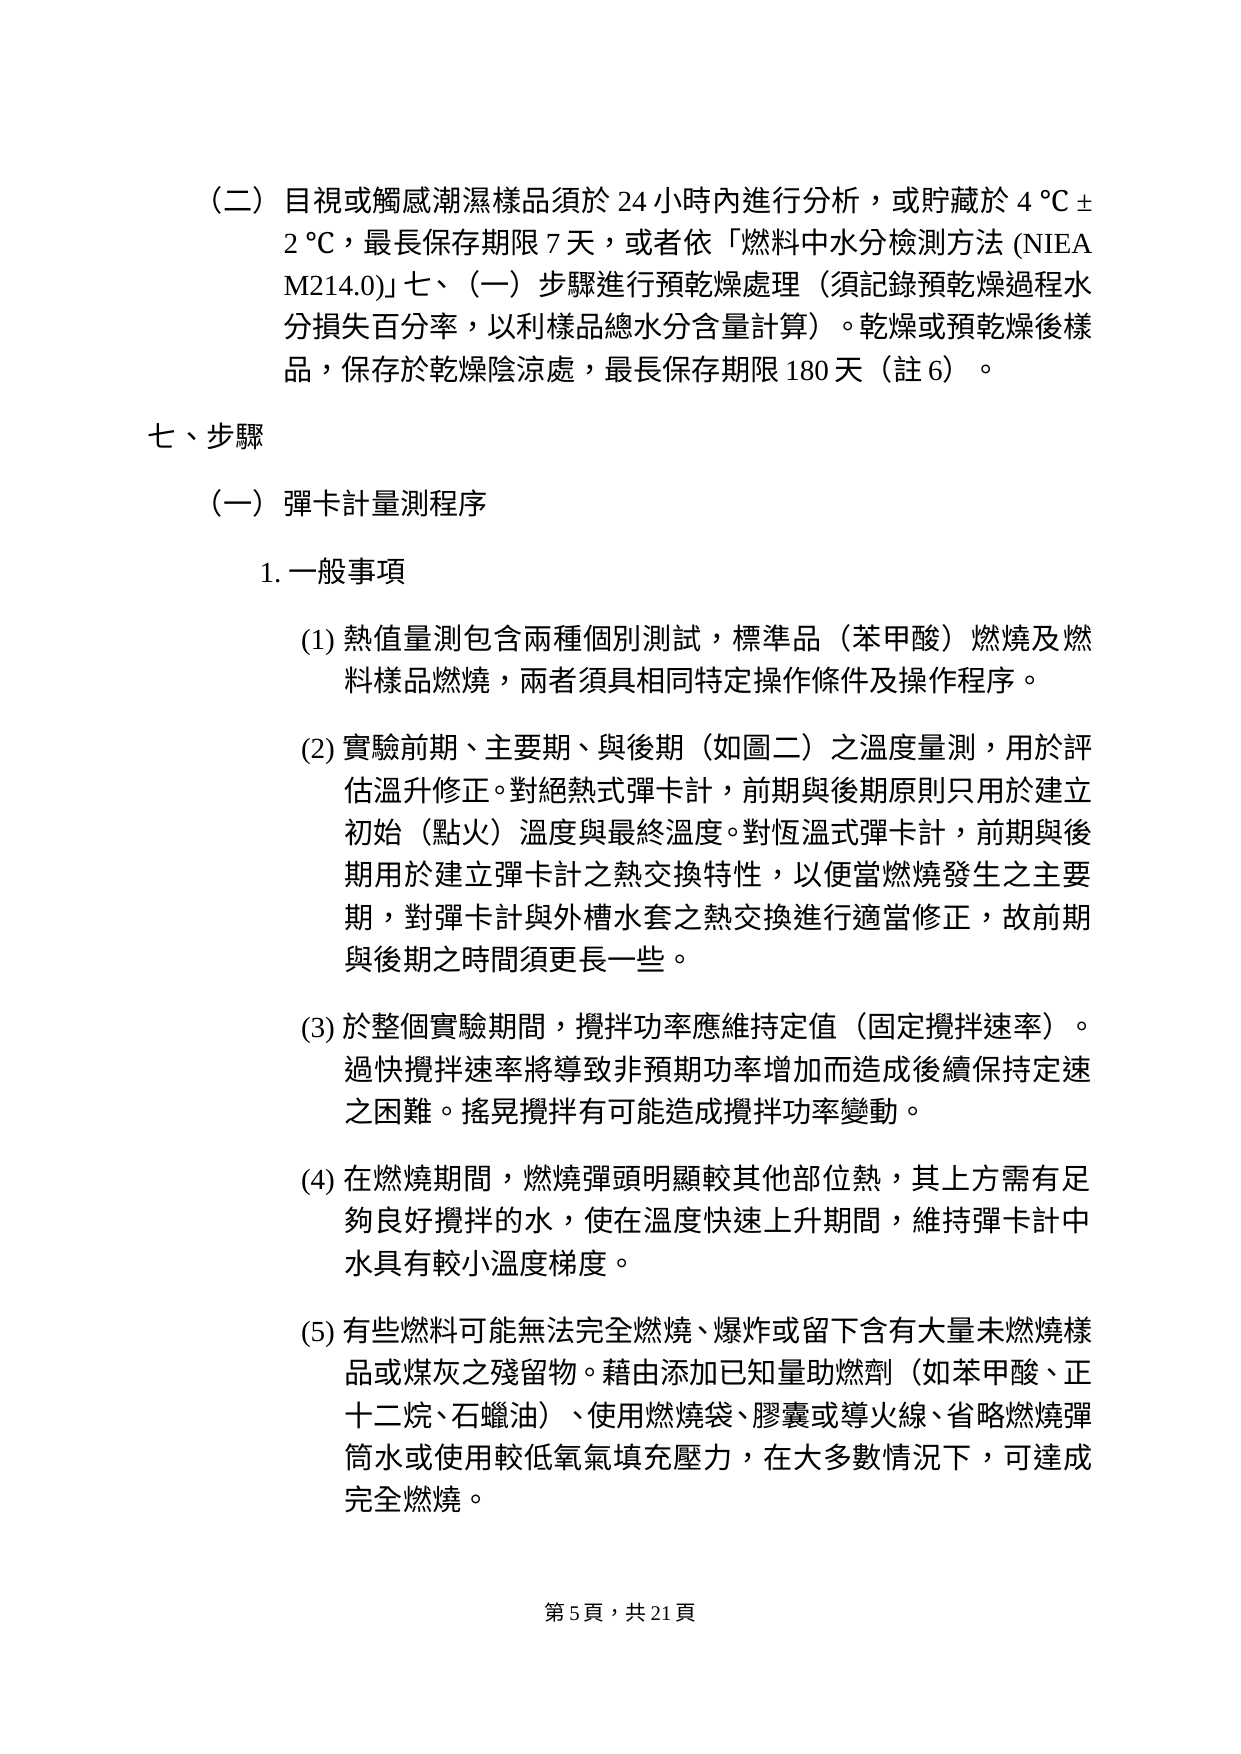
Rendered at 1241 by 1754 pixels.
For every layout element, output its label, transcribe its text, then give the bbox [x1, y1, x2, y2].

text (5) 有些燃料可能無法完全燃燒、爆炸或留下含有大量未燃燒樣品或煤灰之殘留物。藉由添加已知量助燃劑（如苯甲酸、正十二烷、石蠟油）、使用燃燒袋、膠囊或導火線、省略燃燒彈筒水或使用較低氧氣填充壓力，在大多數情況下，可達成完全燃燒。 [301, 1308, 1092, 1519]
text (1) 熱值量測包含兩種個別測試，標準品（苯甲酸）燃燒及燃料樣品燃燒，兩者須具相同特定操作條件及操作程序。 [301, 616, 1092, 700]
text (2) 實驗前期、主要期、與後期（如圖二）之溫度量測，用於評估溫升修正。對絕熱式彈卡計，前期與後期原則只用於建立初始（點火）溫度與最終溫度。對恆溫式彈卡計，前期與後期用於建立彈卡計之熱交換特性，以便當燃燒發生之主要期，對彈卡計與外槽水套之熱交換進行適當修正，故前期與後期之時間須更長一些。 [301, 725, 1092, 979]
list 彈卡計量測程序 [194, 481, 1092, 523]
text (3) 於整個實驗期間，攪拌功率應維持定值（固定攪拌速率）。過快攪拌速率將導致非預期功率增加而造成後續保持定速之困難。搖晃攪拌有可能造成攪拌功率變動。 [301, 1004, 1092, 1131]
list 步驟 [148, 414, 1092, 456]
text (4) 在燃燒期間，燃燒彈頭明顯較其他部位熱，其上方需有足夠良好攪拌的水，使在溫度快速上升期間，維持彈卡計中水具有較小溫度梯度。 [301, 1156, 1092, 1283]
list 目視或觸感潮濕樣品須於24小時內進行分析，或貯藏於4 ℃ ± 2 ℃，最長保存期限7天，或者依「燃料中水分檢測方法 (NIEA M214.0)」七、（一）步驟進行預乾燥處理（須記錄預乾燥過程水分損失百分率，以利樣品總水分含量計算）。乾燥或預乾燥後樣品，保存於乾燥陰涼處，最長保存期限180天（註6）。 [194, 177, 1092, 389]
text 1. 一般事項 [259, 548, 1092, 591]
